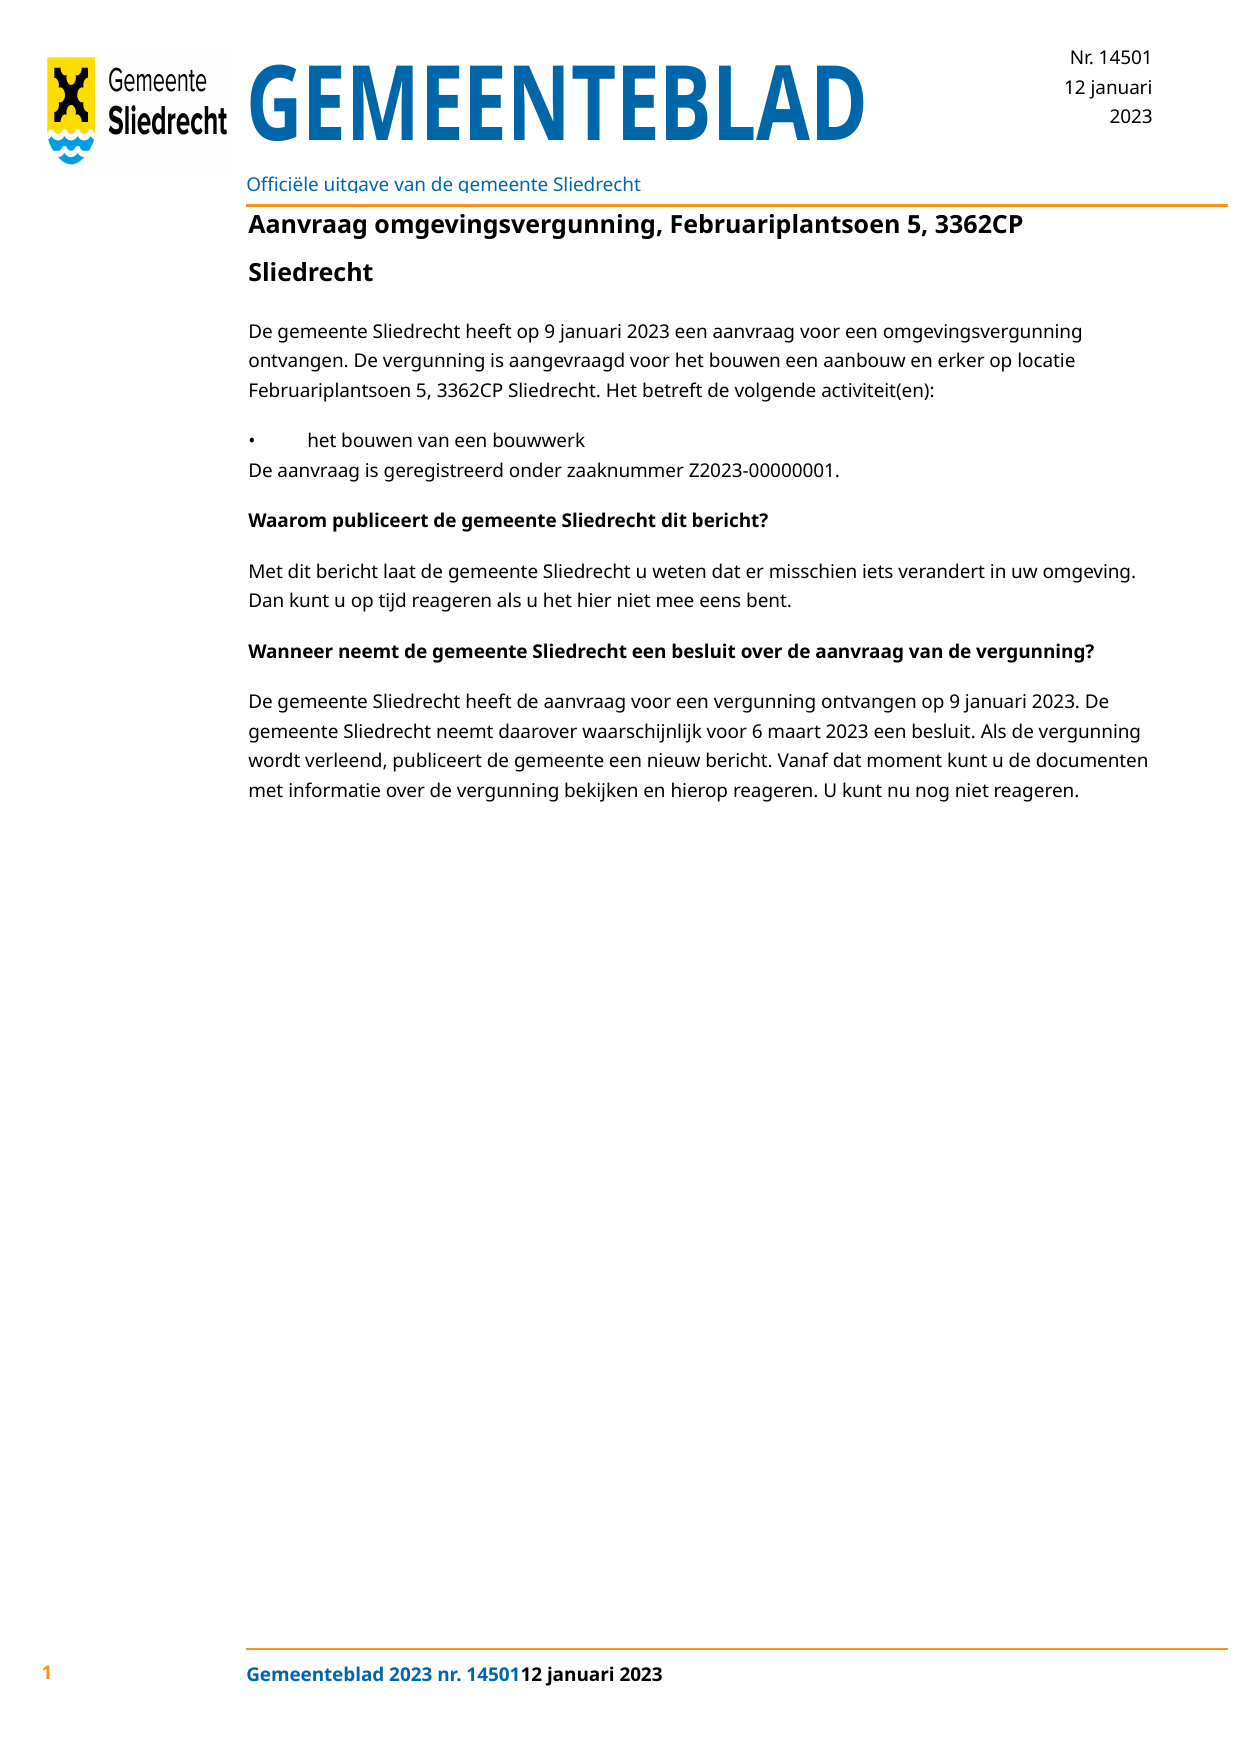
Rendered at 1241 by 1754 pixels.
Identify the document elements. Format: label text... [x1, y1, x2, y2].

text De gemeente Sliedrecht heeft de aanvraag voor een vergunning ontvangen op 9 januari 2023. De gemeente Sliedrecht neemt daarover waarschijnlijk voor 6 maart 2023 een besluit. Als de vergunning wordt verleend, publiceert de gemeente een nieuw bericht. Vanaf dat moment kunt u de documenten met informatie over de vergunning bekijken en hierop reageren. U kunt nu nog niet reageren. [248, 688, 1152, 803]
picture [41, 47, 231, 172]
text Met dit bericht laat de gemeente Sliedrecht u weten dat er misschien iets verandert in uw omgeving. Dan kunt u op tijd reageren als u het hier niet mee eens bent. [248, 558, 1152, 613]
text De aanvraag is geregistreerd onder zaaknummer Z2023-00000001. [248, 457, 1152, 483]
text De gemeente Sliedrecht heeft op 9 januari 2023 een aanvraag voor een omgevingsvergunning ontvangen. De vergunning is aangevraagd voor het bouwen een aanbouw en erker op locatie Februariplantsoen 5, 3362CP Sliedrecht. Het betreft de volgende activiteit(en): [248, 318, 1152, 403]
text Aanvraag omgevingsvergunning, Februariplantsoen 5, 3362CP Sliedrecht [248, 207, 1152, 288]
text Waarom publiceert de gemeente Sliedrecht dit bericht? [248, 507, 1152, 533]
list het bouwen van een bouwwerk [248, 427, 1152, 453]
text Wanneer neemt de gemeente Sliedrecht een besluit over de aanvraag van de vergunning? [248, 638, 1152, 664]
